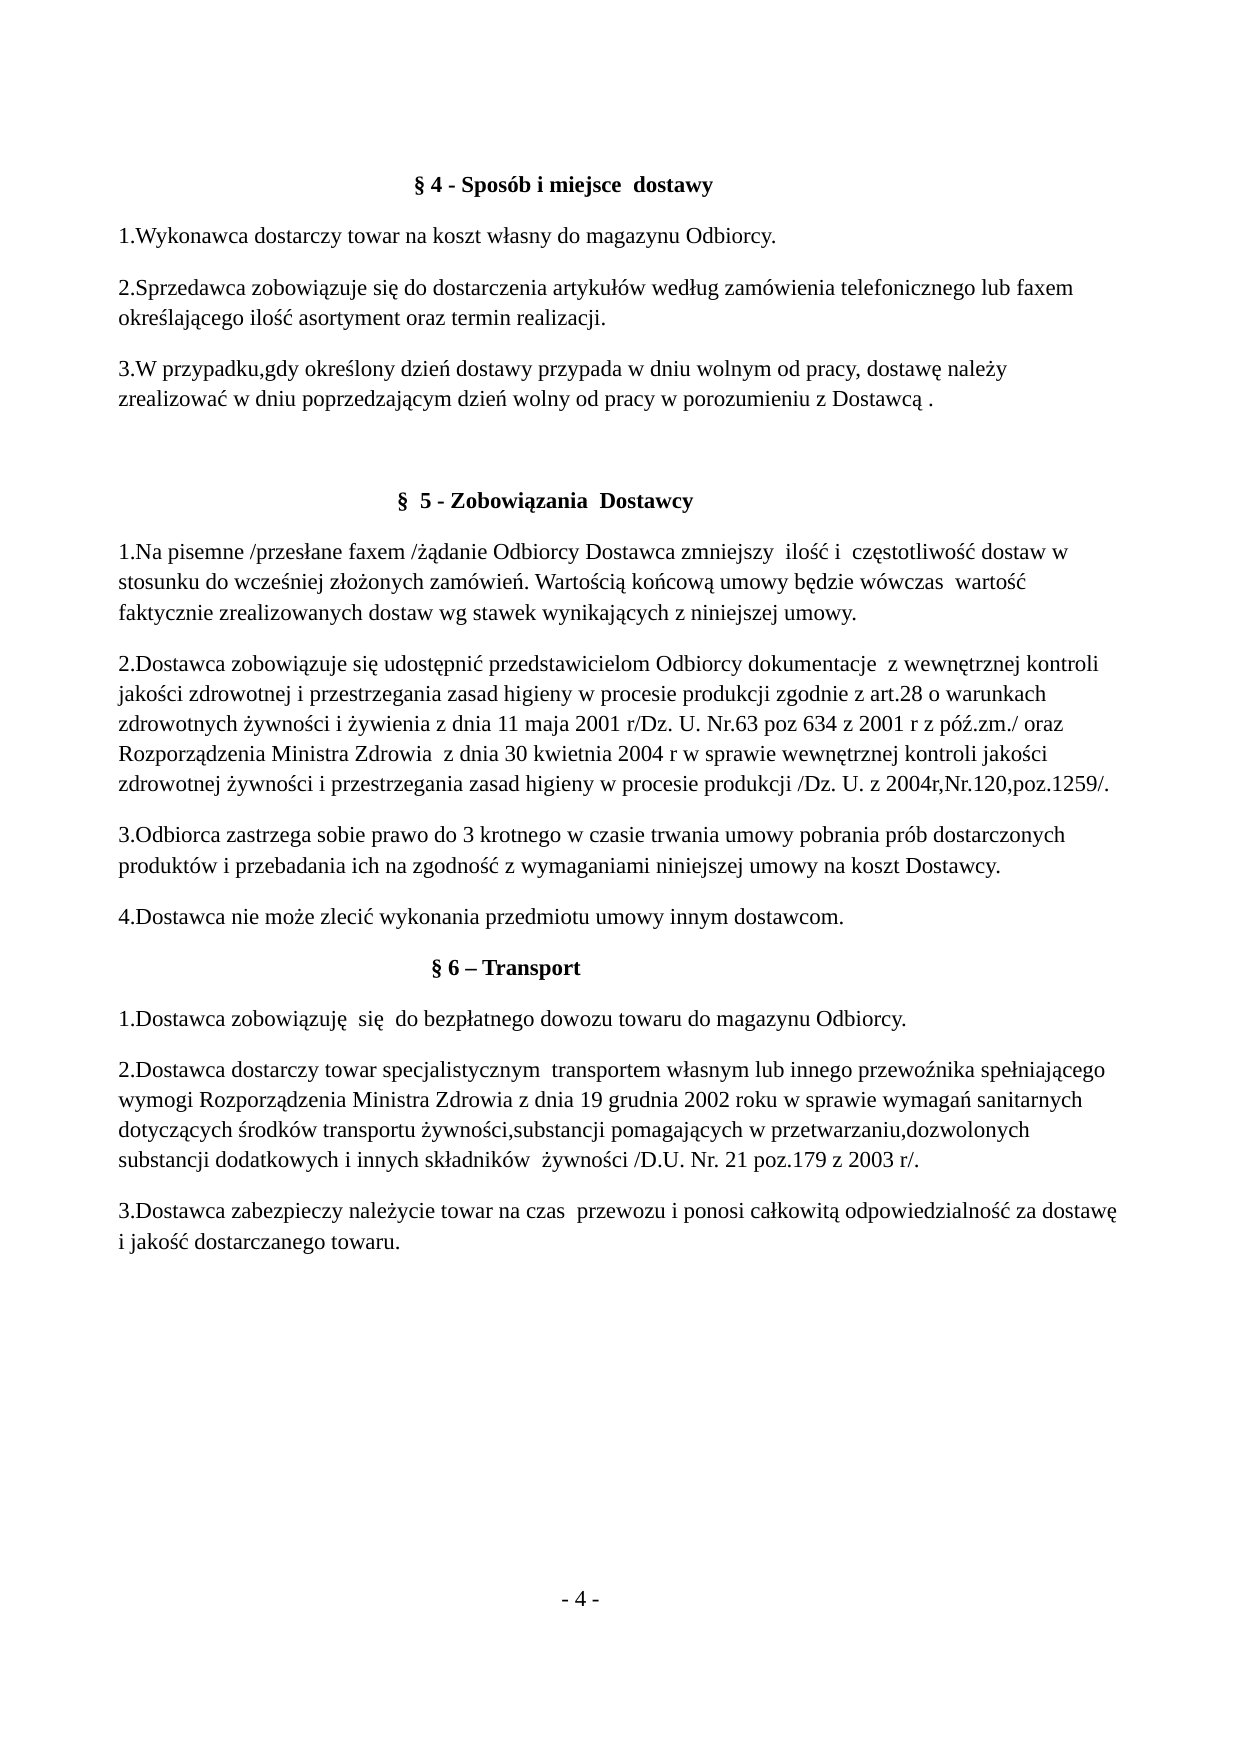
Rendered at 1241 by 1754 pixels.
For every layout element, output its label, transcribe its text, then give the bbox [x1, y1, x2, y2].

text § 5 - Zobowiązania Dostawcy [118, 487, 1122, 513]
text § 6 – Transport [118, 954, 1122, 980]
text - 4 - [118, 1585, 1122, 1611]
text 2.Dostawca dostarczy towar specjalistycznym transportem własnym lub innego przewoźnika spełniającego wymogi Rozporządzenia Ministra Zdrowia z dnia 19 grudnia 2002 roku w sprawie wymagań sanitarnych dotyczących środków transportu żywności,substancji pomagających w przetwarzaniu,dozwolonych substancji dodatkowych i innych składników żywności /D.U. Nr. 21 poz.179 z 2003 r/. [118, 1056, 1122, 1173]
text 3.W przypadku,gdy określony dzień dostawy przypada w dniu wolnym od pracy, dostawę należy zrealizować w dniu poprzedzającym dzień wolny od pracy w porozumieniu z Dostawcą . [118, 355, 1122, 411]
text § 4 - Sposób i miejsce dostawy [118, 172, 1122, 198]
text 3.Dostawca zabezpieczy należycie towar na czas przewozu i ponosi całkowitą odpowiedzialność za dostawę i jakość dostarczanego towaru. [118, 1198, 1122, 1254]
text 3.Odbiorca zastrzega sobie prawo do 3 krotnego w czasie trwania umowy pobrania prób dostarczonych produktów i przebadania ich na zgodność z wymaganiami niniejszej umowy na koszt Dostawcy. [118, 822, 1122, 878]
text 2.Dostawca zobowiązuje się udostępnić przedstawicielom Odbiorcy dokumentacje z wewnętrznej kontroli jakości zdrowotnej i przestrzegania zasad higieny w procesie produkcji zgodnie z art.28 o warunkach zdrowotnych żywności i żywienia z dnia 11 maja 2001 r/Dz. U. Nr.63 poz 634 z 2001 r z póź.zm./ oraz Rozporządzenia Ministra Zdrowia z dnia 30 kwietnia 2004 r w sprawie wewnętrznej kontroli jakości zdrowotnej żywności i przestrzegania zasad higieny w procesie produkcji /Dz. U. z 2004r,Nr.120,poz.1259/. [118, 650, 1122, 797]
text 4.Dostawca nie może zlecić wykonania przedmiotu umowy innym dostawcom. [118, 903, 1122, 929]
text 2.Sprzedawca zobowiązuje się do dostarczenia artykułów według zamówienia telefonicznego lub faxem określającego ilość asortyment oraz termin realizacji. [118, 274, 1122, 330]
text 1.Na pisemne /przesłane faxem /żądanie Odbiorcy Dostawca zmniejszy ilość i częstotliwość dostaw w stosunku do wcześniej złożonych zamówień. Wartością końcową umowy będzie wówczas wartość faktycznie zrealizowanych dostaw wg stawek wynikających z niniejszej umowy. [118, 538, 1122, 625]
text 1.Wykonawca dostarczy towar na koszt własny do magazynu Odbiorcy. [118, 223, 1122, 249]
text 1.Dostawca zobowiązuję się do bezpłatnego dowozu towaru do magazynu Odbiorcy. [118, 1005, 1122, 1031]
